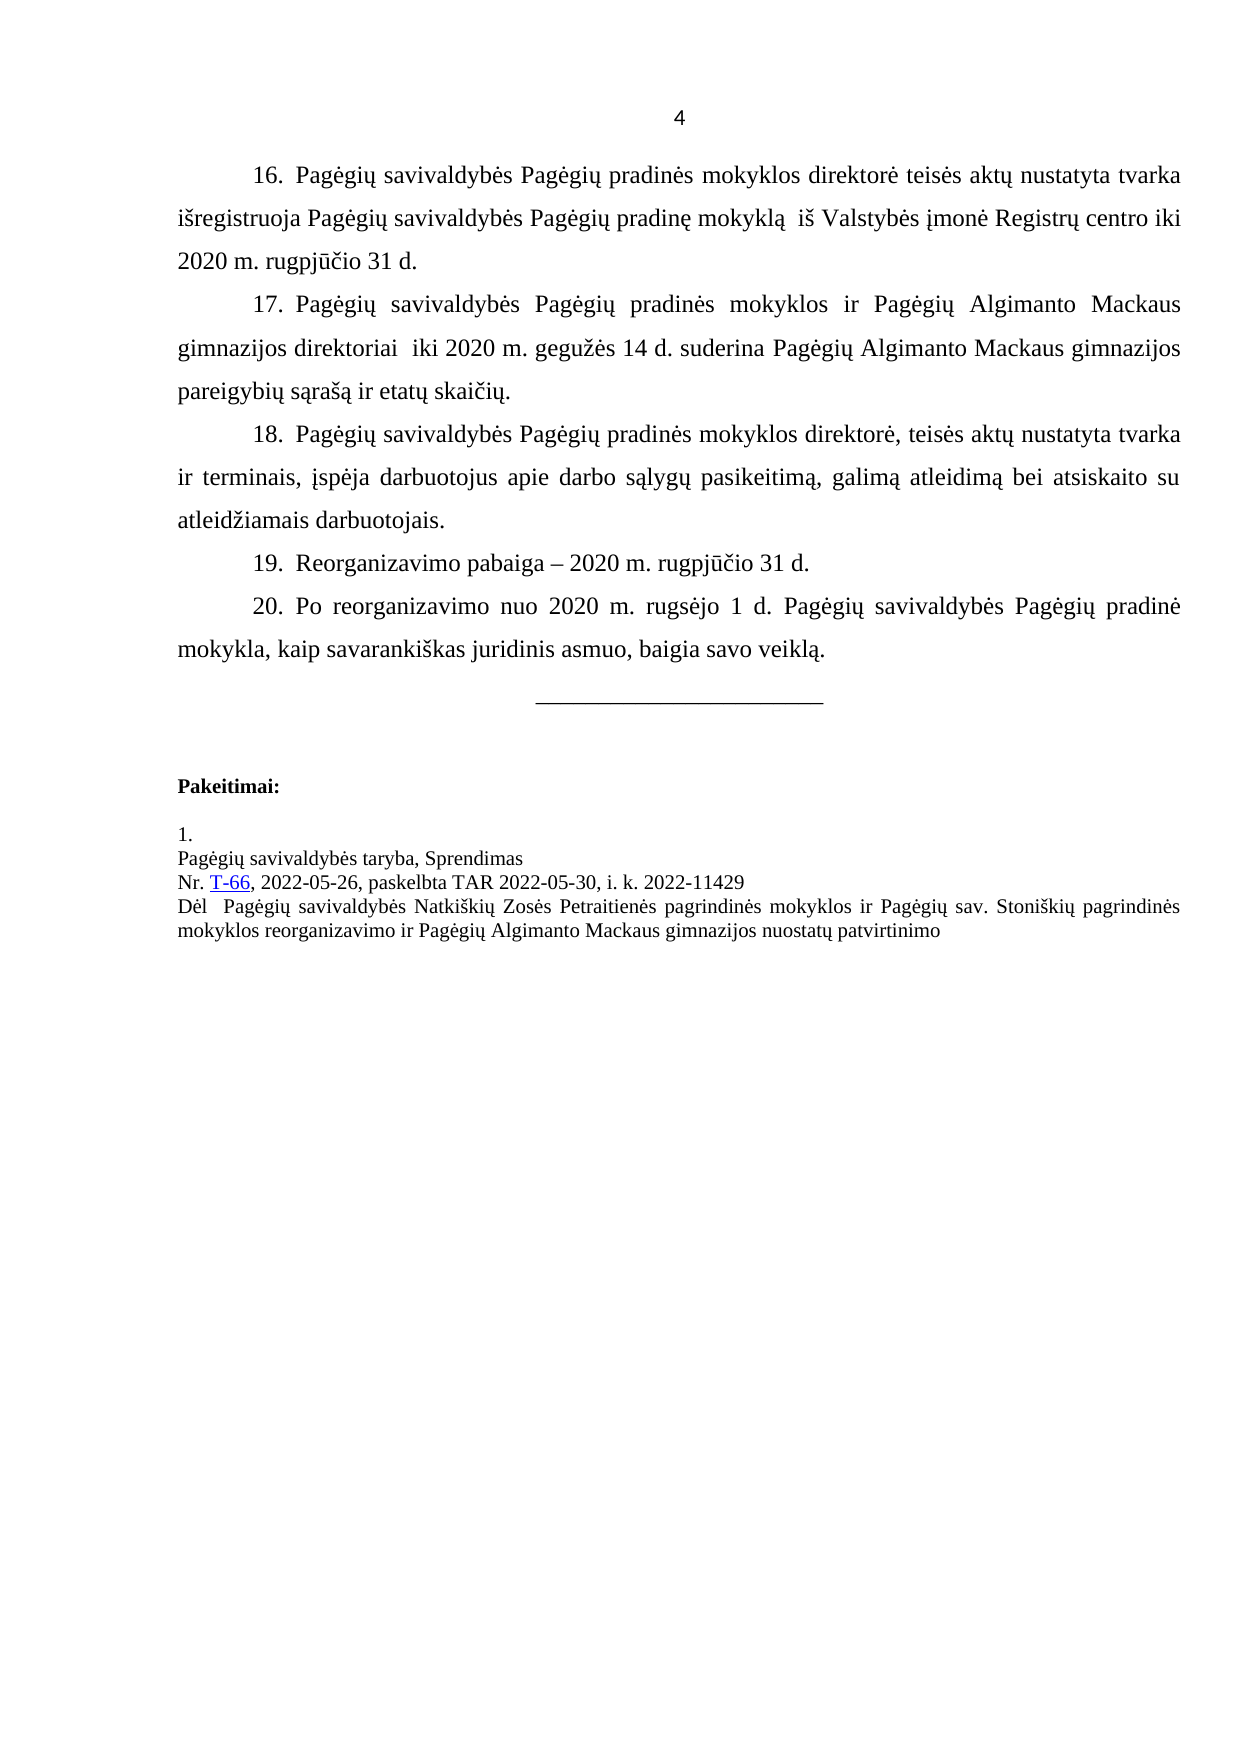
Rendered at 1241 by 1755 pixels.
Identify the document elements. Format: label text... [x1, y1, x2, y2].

text 1. [177, 822, 1181, 846]
text 16. Pagėgių savivaldybės Pagėgių pradinės mokyklos direktorė teisės aktų nustatyta tvarka išregistruoja Pagėgių savivaldybės Pagėgių pradinę mokyklą iš Valstybės įmonė Registrų centro iki 2020 m. rugpjūčio 31 d. [177, 160, 1181, 275]
text 18. Pagėgių savivaldybės Pagėgių pradinės mokyklos direktorė, teisės aktų nustatyta tvarka ir terminais, įspėja darbuotojus apie darbo sąlygų pasikeitimą, galimą atleidimą bei atsiskaito su atleidžiamais darbuotojais. [177, 419, 1181, 534]
text Pakeitimai: [177, 774, 1181, 798]
text Dėl Pagėgių savivaldybės Natkiškių Zosės Petraitienės pagrindinės mokyklos ir Pagėgių sav. Stoniškių pagrindinės mokyklos reorganizavimo ir Pagėgių Algimanto Mackaus gimnazijos nuostatų patvirtinimo [177, 894, 1181, 942]
text Pagėgių savivaldybės taryba, Sprendimas [177, 846, 1181, 870]
text 19. Reorganizavimo pabaiga – 2020 m. rugpjūčio 31 d. [252, 548, 1181, 577]
text 17. Pagėgių savivaldybės Pagėgių pradinės mokyklos ir Pagėgių Algimanto Mackaus gimnazijos direktoriai iki 2020 m. gegužės 14 d. suderina Pagėgių Algimanto Mackaus gimnazijos pareigybių sąrašą ir etatų skaičių. [177, 289, 1181, 404]
text Nr. T-66, 2022-05-26, paskelbta TAR 2022-05-30, i. k. 2022-11429 [177, 870, 1181, 894]
text 20. Po reorganizavimo nuo 2020 m. rugsėjo 1 d. Pagėgių savivaldybės Pagėgių pradinė mokykla, kaip savarankiškas juridinis asmuo, baigia savo veiklą. [177, 591, 1181, 663]
text _______________________ [177, 678, 1181, 706]
